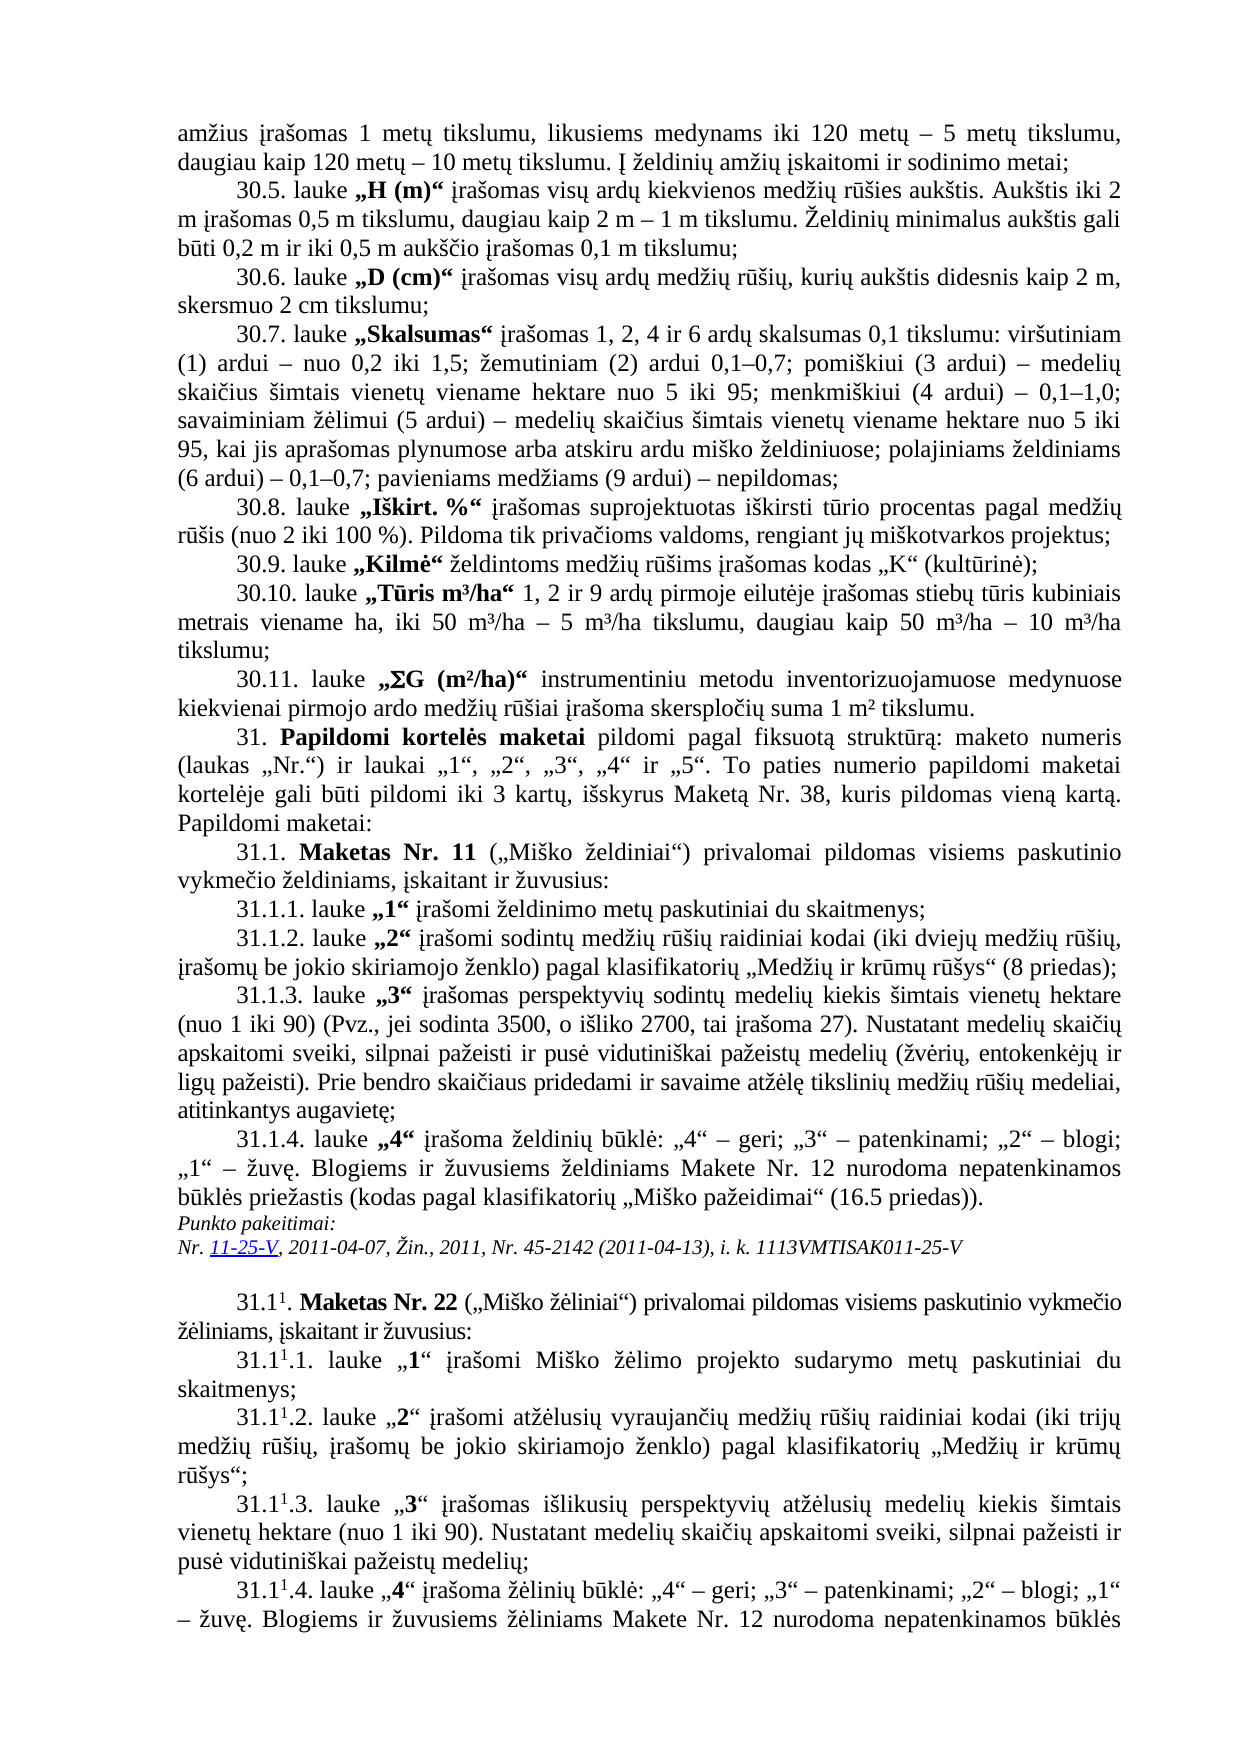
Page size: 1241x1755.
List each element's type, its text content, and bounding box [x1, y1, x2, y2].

text 31.11.4. lauke „4“ įrašoma žėlinių būklė: „4“ – geri; „3“ – patenkinami; „2“ – blogi; „1“ – žuvę. Blogiems ir žuvusiems žėliniams Makete Nr. 12 nurodoma nepatenkinamos būklės [177, 1575, 1122, 1632]
text 31.11.3. lauke „3“ įrašomas išlikusių perspektyvių atžėlusių medelių kiekis šimtais vienetų hektare (nuo 1 iki 90). Nustatant medelių skaičių apskaitomi sveiki, silpnai pažeisti ir pusė vidutiniškai pažeistų medelių; [177, 1489, 1122, 1575]
text 31.1.3. lauke „3“ įrašomas perspektyvių sodintų medelių kiekis šimtais vienetų hektare (nuo 1 iki 90) (Pvz., jei sodinta 3500, o išliko 2700, tai įrašoma 27). Nustatant medelių skaičių apskaitomi sveiki, silpnai pažeisti ir pusė vidutiniškai pažeistų medelių (žvėrių, entokenkėjų ir ligų pažeisti). Prie bendro skaičiaus pridedami ir savaime atžėlę tikslinių medžių rūšių medeliai, atitinkantys augavietę; [177, 981, 1122, 1124]
text Punkto pakeitimai: [177, 1211, 1122, 1235]
text Nr. 11-25-V, 2011-04-07, Žin., 2011, Nr. 45-2142 (2011-04-13), i. k. 1113VMTISAK011-25-V [177, 1235, 1122, 1259]
text 30.8. lauke „Iškirt. %“ įrašomas suprojektuotas iškirsti tūrio procentas pagal medžių rūšis (nuo 2 iki 100 %). Pildoma tik privačioms valdoms, rengiant jų miškotvarkos projektus; [177, 492, 1122, 549]
text 31. Papildomi kortelės maketai pildomi pagal fiksuotą struktūrą: maketo numeris (laukas „Nr.“) ir laukai „1“, „2“, „3“, „4“ ir „5“. To paties numerio papildomi maketai kortelėje gali būti pildomi iki 3 kartų, išskyrus Maketą Nr. 38, kuris pildomas vieną kartą. Papildomi maketai: [177, 722, 1122, 837]
text 31.1.2. lauke „2“ įrašomi sodintų medžių rūšių raidiniai kodai (iki dviejų medžių rūšių, įrašomų be jokio skiriamojo ženklo) pagal klasifikatorių „Medžių ir krūmų rūšys“ (8 priedas); [177, 923, 1122, 981]
text 31.11. Maketas Nr. 22 („Miško žėliniai“) privalomai pildomas visiems paskutinio vykmečio žėliniams, įskaitant ir žuvusius: [177, 1287, 1122, 1345]
text 31.11.1. lauke „1“ įrašomi Miško žėlimo projekto sudarymo metų paskutiniai du skaitmenys; [177, 1345, 1122, 1402]
text 30.11. lauke „G (m²/ha)“ instrumentiniu metodu inventorizuojamuose medynuose kiekvienai pirmojo ardo medžių rūšiai įrašoma skerspločių suma 1 m² tikslumu. [177, 664, 1122, 722]
text 30.10. lauke „Tūris m³/ha“ 1, 2 ir 9 ardų pirmoje eilutėje įrašomas stiebų tūris kubiniais metrais viename ha, iki 50 m³/ha – 5 m³/ha tikslumu, daugiau kaip 50 m³/ha – 10 m³/ha tikslumu; [177, 578, 1122, 664]
text 30.7. lauke „Skalsumas“ įrašomas 1, 2, 4 ir 6 ardų skalsumas 0,1 tikslumu: viršutiniam (1) ardui – nuo 0,2 iki 1,5; žemutiniam (2) ardui 0,1–0,7; pomiškiui (3 ardui) – medelių skaičius šimtais vienetų viename hektare nuo 5 iki 95; menkmiškiui (4 ardui) – 0,1–1,0; savaiminiam žėlimui (5 ardui) – medelių skaičius šimtais vienetų viename hektare nuo 5 iki 95, kai jis aprašomas plynumose arba atskiru ardu miško želdiniuose; polajiniams želdiniams (6 ardui) – 0,1–0,7; pavieniams medžiams (9 ardui) – nepildomas; [177, 319, 1122, 492]
text 31.1.4. lauke „4“ įrašoma želdinių būklė: „4“ – geri; „3“ – patenkinami; „2“ – blogi; „1“ – žuvę. Blogiems ir žuvusiems želdiniams Makete Nr. 12 nurodoma nepatenkinamos būklės priežastis (kodas pagal klasifikatorių „Miško pažeidimai“ (16.5 priedas)). [177, 1124, 1122, 1211]
text amžius įrašomas 1 metų tikslumu, likusiems medynams iki 120 metų – 5 metų tikslumu, daugiau kaip 120 metų – 10 metų tikslumu. Į želdinių amžių įskaitomi ir sodinimo metai; [177, 118, 1122, 176]
text 31.1. Maketas Nr. 11 („Miško želdiniai“) privalomai pildomas visiems paskutinio vykmečio želdiniams, įskaitant ir žuvusius: [177, 837, 1122, 894]
text 31.11.2. lauke „2“ įrašomi atžėlusių vyraujančių medžių rūšių raidiniai kodai (iki trijų medžių rūšių, įrašomų be jokio skiriamojo ženklo) pagal klasifikatorių „Medžių ir krūmų rūšys“; [177, 1402, 1122, 1489]
text 30.5. lauke „H (m)“ įrašomas visų ardų kiekvienos medžių rūšies aukštis. Aukštis iki 2 m įrašomas 0,5 m tikslumu, daugiau kaip 2 m – 1 m tikslumu. Želdinių minimalus aukštis gali būti 0,2 m ir iki 0,5 m aukščio įrašomas 0,1 m tikslumu; [177, 176, 1122, 262]
text 31.1.1. lauke „1“ įrašomi želdinimo metų paskutiniai du skaitmenys; [177, 894, 1122, 923]
text 30.6. lauke „D (cm)“ įrašomas visų ardų medžių rūšių, kurių aukštis didesnis kaip 2 m, skersmuo 2 cm tikslumu; [177, 262, 1122, 319]
text 30.9. lauke „Kilmė“ želdintoms medžių rūšims įrašomas kodas „K“ (kultūrinė); [177, 549, 1122, 578]
